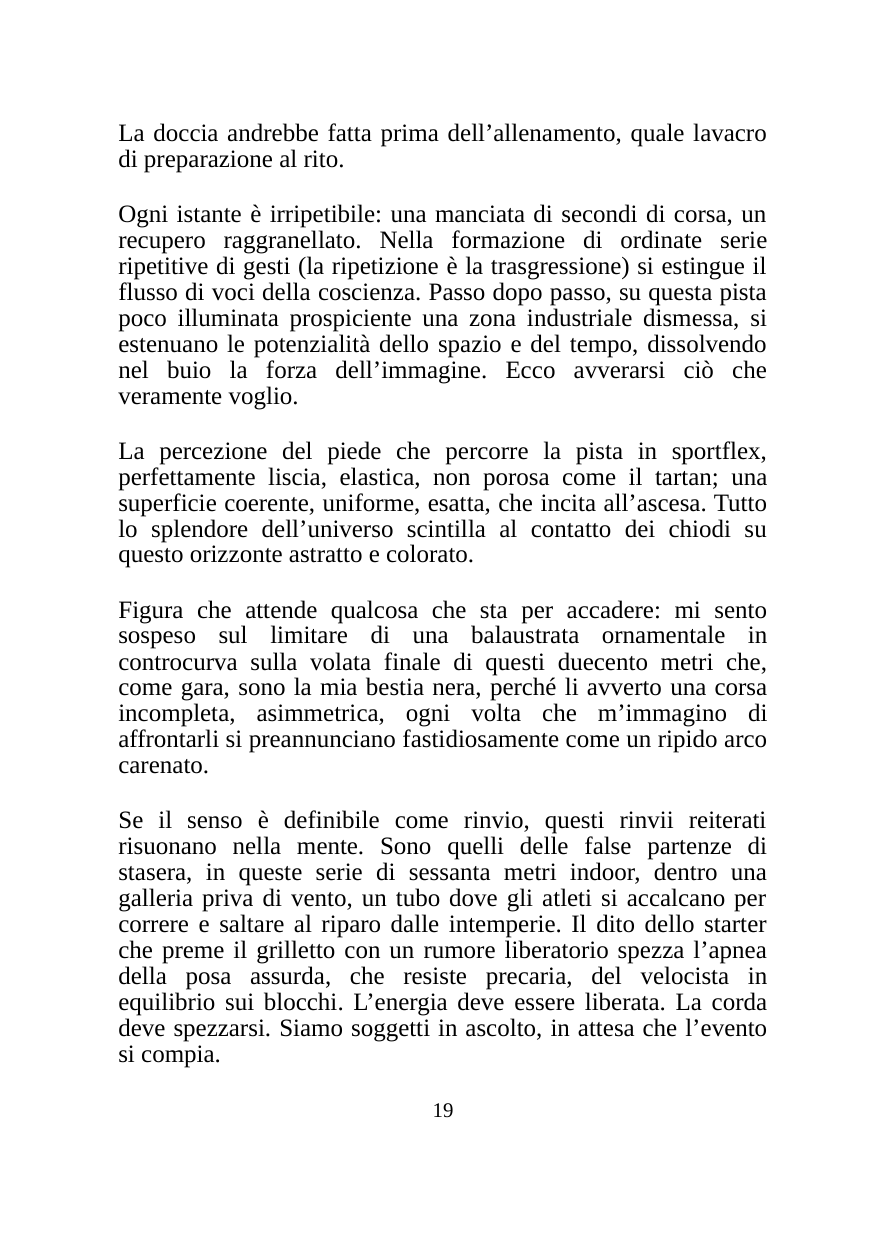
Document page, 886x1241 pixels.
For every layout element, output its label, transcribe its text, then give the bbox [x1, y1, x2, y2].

text Se il senso è definibile come rinvio, questi rinvii reiterati risuonano nella mente. Sono quelli delle false partenze di stasera, in queste serie di sessanta metri indoor, dentro una galleria priva di vento, un tubo dove gli atleti si accalcano per correre e saltare al riparo dalle intemperie. Il dito dello starter che preme il grilletto con un rumore liberatorio spezza l’apnea della posa assurda, che resiste precaria, del velocista in equilibrio sui blocchi. L’energia deve essere liberata. La corda deve spezzarsi. Siamo soggetti in ascolto, in attesa che l’evento si compia. [118, 805, 768, 1068]
text La percezione del piede che percorre la pista in sportflex, perfettamente liscia, elastica, non porosa come il tartan; una superficie coerente, uniforme, esatta, che incita all’ascesa. Tutto lo splendore dell’universo scintilla al contatto dei chiodi su questo orizzonte astratto e colorato. [118, 436, 768, 568]
text Ogni istante è irripetibile: una manciata di secondi di corsa, un recupero raggranellato. Nella formazione di ordinate serie ripetitive di gesti (la ripetizione è la trasgressione) si estingue il flusso di voci della coscienza. Passo dopo passo, su questa pista poco illuminata prospiciente una zona industriale dismessa, si estenuano le potenzialità dello spazio e del tempo, dissolvendo nel buio la forza dell’immagine. Ecco avverarsi ciò che veramente voglio. [118, 199, 768, 409]
text Figura che attende qualcosa che sta per accadere: mi sento sospeso sul limitare di una balaustrata ornamentale in controcurva sulla volata finale di questi duecento metri che, come gara, sono la mia bestia nera, perché li avverto una corsa incompleta, asimmetrica, ogni volta che m’immagino di affrontarli si preannunciano fastidiosamente come un ripido arco carenato. [118, 595, 768, 779]
text La doccia andrebbe fatta prima dell’allenamento, quale lavacro di preparazione al rito. [118, 118, 768, 173]
